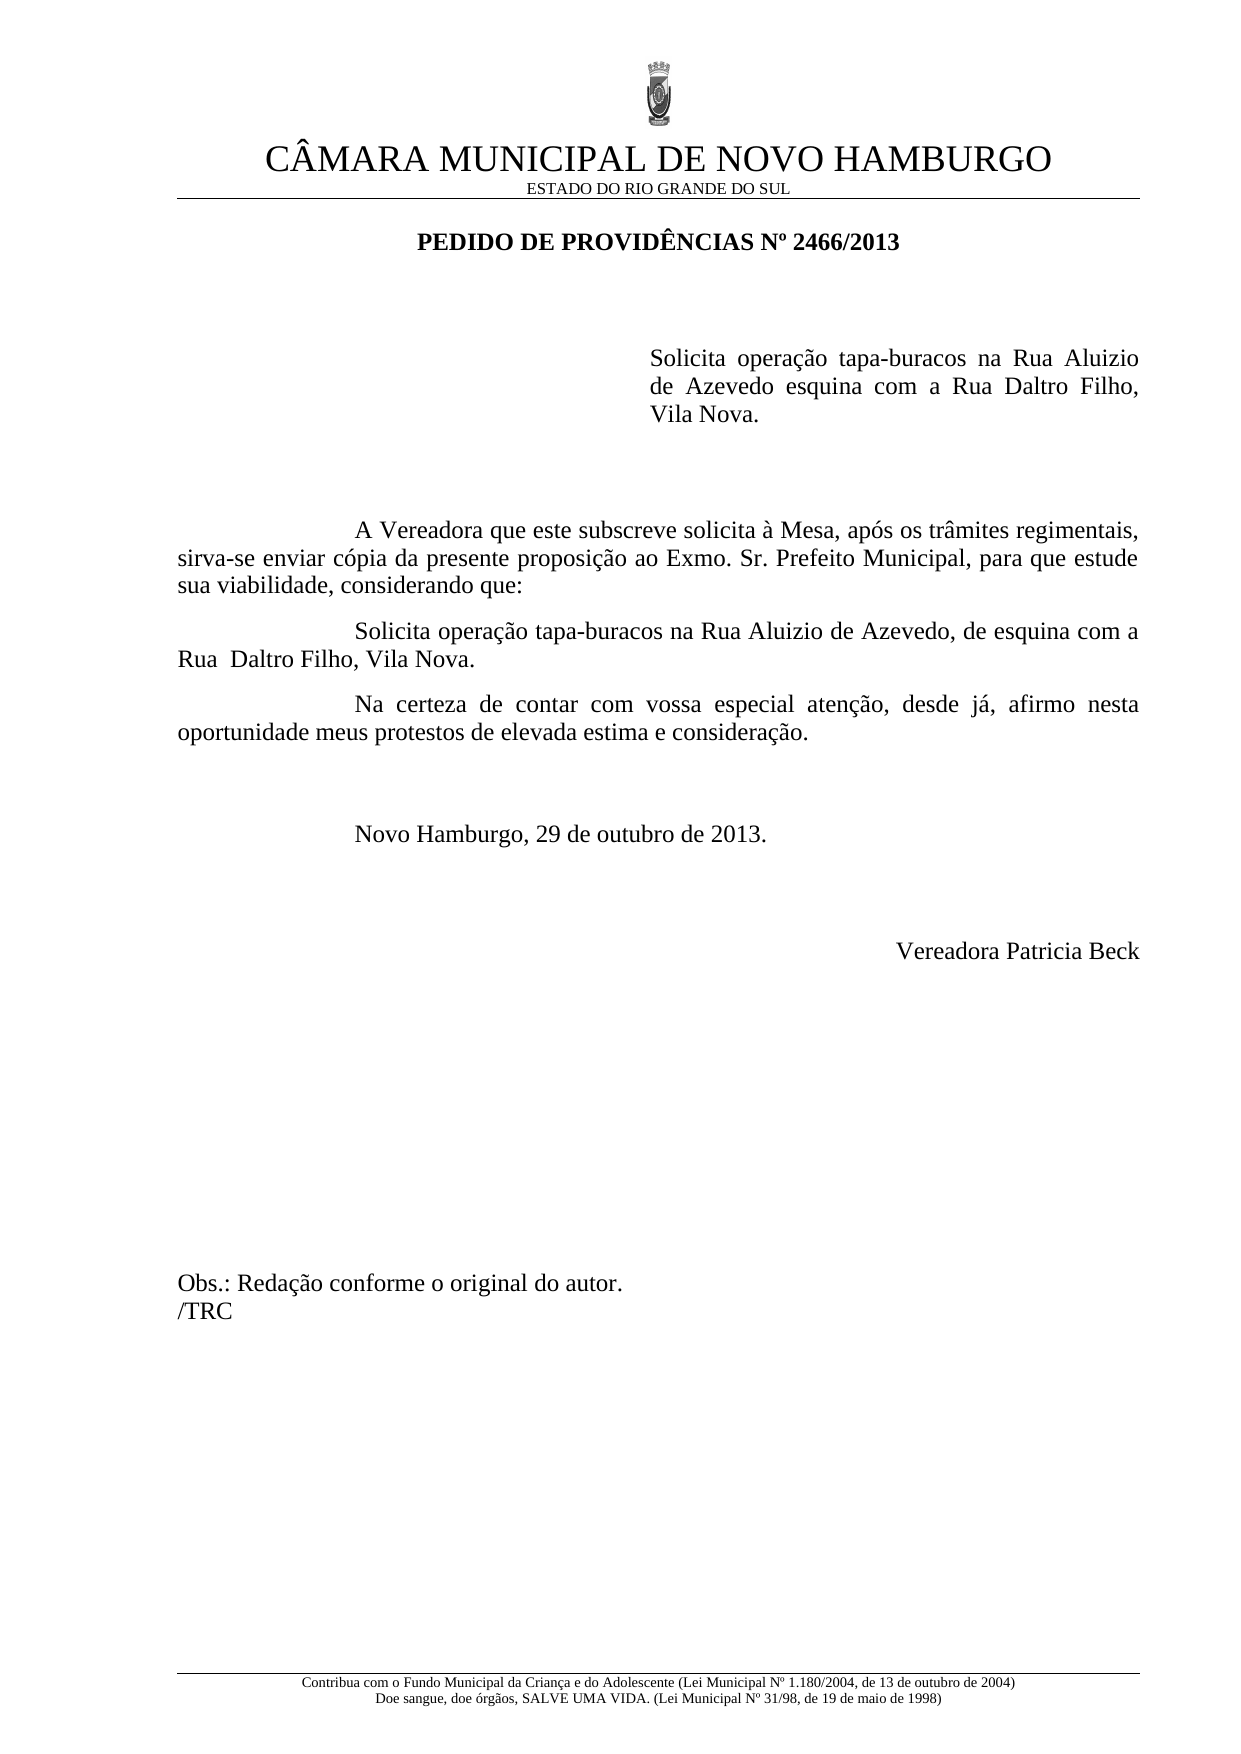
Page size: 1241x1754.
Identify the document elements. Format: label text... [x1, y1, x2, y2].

text Solicita operação tapa-buracos na Rua Aluizio de Azevedo, de esquina com a Rua Daltro Filho, Vila Nova. [177, 617, 1140, 672]
text /TRC [177, 1297, 1140, 1325]
text Solicita operação tapa-buracos na Rua Aluizio de Azevedo esquina com a Rua Daltro Filho, Vila Nova. [649, 344, 1140, 428]
text Na certeza de contar com vossa especial atenção, desde já, afirmo nesta oportunidade meus protestos de elevada estima e consideração. [177, 690, 1140, 746]
text Novo Hamburgo, 29 de outubro de 2013. [177, 821, 1140, 848]
text A Vereadora que este subscreve solicita à Mesa, após os trâmites regimentais, sirva-se enviar cópia da presente proposição ao Exmo. Sr. Prefeito Municipal, para que estude sua viabilidade, considerando que: [177, 516, 1140, 599]
text PEDIDO DE PROVIDÊNCIAS Nº 2466/2013 [177, 228, 1140, 256]
text Vereadora Patricia Beck [649, 937, 1140, 964]
text Obs.: Redação conforme o original do autor. [177, 1269, 1140, 1297]
